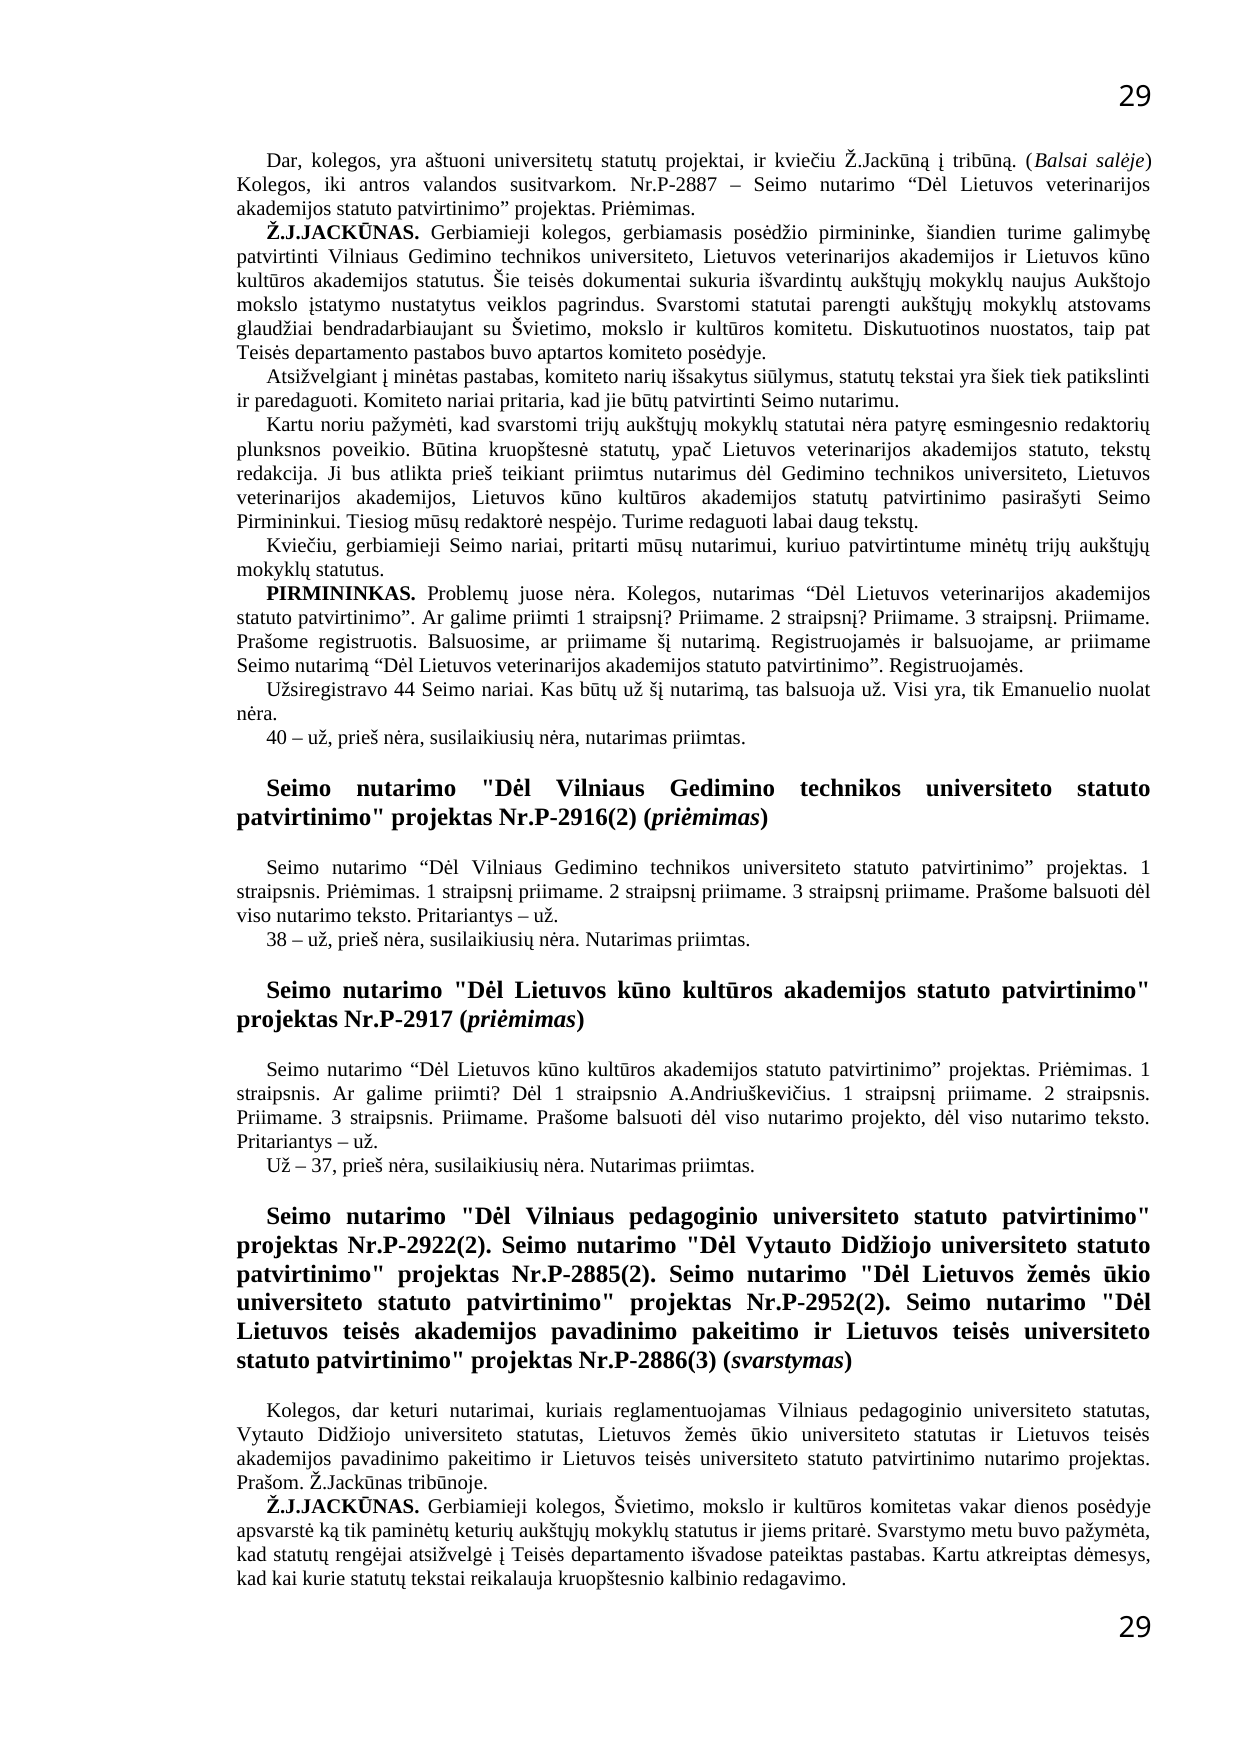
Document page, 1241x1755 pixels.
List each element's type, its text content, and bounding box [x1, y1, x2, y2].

text Ž.J.JACKŪNAS. Gerbiamieji kolegos, gerbiamasis posėdžio pirmininke, šiandien turime galimybę patvirtinti Vilniaus Gedimino technikos universiteto, Lietuvos veterinarijos akademijos ir Lietuvos kūno kultūros akademijos statutus. Šie teisės dokumentai sukuria išvardintų aukštųjų mokyklų naujus Aukštojo mokslo įstatymo nustatytus veiklos pagrindus. Svarstomi statutai parengti aukštųjų mokyklų atstovams glaudžiai bendradarbiaujant su Švietimo, mokslo ir kultūros komitetu. Diskutuotinos nuostatos, taip pat Teisės departamento pastabos buvo aptartos komiteto posėdyje. [236, 220, 1152, 364]
text Ž.J.JACKŪNAS. Gerbiamieji kolegos, Švietimo, mokslo ir kultūros komitetas vakar dienos posėdyje apsvarstė ką tik paminėtų keturių aukštųjų mokyklų statutus ir jiems pritarė. Svarstymo metu buvo pažymėta, kad statutų rengėjai atsižvelgė į Teisės departamento išvadose pateiktas pastabas. Kartu atkreiptas dėmesys, kad kai kurie statutų tekstai reikalauja kruopštesnio kalbinio redagavimo. [236, 1494, 1152, 1590]
text Užsiregistravo 44 Seimo nariai. Kas būtų už šį nutarimą, tas balsuoja už. Visi yra, tik Emanuelio nuolat nėra. [236, 677, 1152, 725]
text Seimo nutarimo “Dėl Lietuvos kūno kultūros akademijos statuto patvirtinimo” projektas. Priėmimas. 1 straipsnis. Ar galime priimti? Dėl 1 straipsnio A.Andriuškevičius. 1 straipsnį priimame. 2 straipsnis. Priimame. 3 straipsnis. Priimame. Prašome balsuoti dėl viso nutarimo projekto, dėl viso nutarimo teksto. Pritariantys – už. [236, 1057, 1152, 1153]
text Seimo nutarimo "Dėl Lietuvos kūno kultūros akademijos statuto patvirtinimo" projektas Nr.P-2917 (priėmimas) [236, 975, 1152, 1033]
text Už – 37, prieš nėra, susilaikiusių nėra. Nutarimas priimtas. [236, 1153, 1152, 1177]
text Seimo nutarimo "Dėl Vilniaus pedagoginio universiteto statuto patvirtinimo" projektas Nr.P-2922(2). Seimo nutarimo "Dėl Vytauto Didžiojo universiteto statuto patvirtinimo" projektas Nr.P-2885(2). Seimo nutarimo "Dėl Lietuvos žemės ūkio universiteto statuto patvirtinimo" projektas Nr.P-2952(2). Seimo nutarimo "Dėl Lietuvos teisės akademijos pavadinimo pakeitimo ir Lietuvos teisės universiteto statuto patvirtinimo" projektas Nr.P-2886(3) (svarstymas) [236, 1201, 1152, 1374]
text Kartu noriu pažymėti, kad svarstomi trijų aukštųjų mokyklų statutai nėra patyrę esmingesnio redaktorių plunksnos poveikio. Būtina kruopštesnė statutų, ypač Lietuvos veterinarijos akademijos statuto, tekstų redakcija. Ji bus atlikta prieš teikiant priimtus nutarimus dėl Gedimino technikos universiteto, Lietuvos veterinarijos akademijos, Lietuvos kūno kultūros akademijos statutų patvirtinimo pasirašyti Seimo Pirmininkui. Tiesiog mūsų redaktorė nespėjo. Turime redaguoti labai daug tekstų. [236, 412, 1152, 533]
text Dar, kolegos, yra aštuoni universitetų statutų projektai, ir kviečiu Ž.Jackūną į tribūną. (Balsai salėje) Kolegos, iki antros valandos susitvarkom. Nr.P-2887 – Seimo nutarimo “Dėl Lietuvos veterinarijos akademijos statuto patvirtinimo” projektas. Priėmimas. [236, 148, 1152, 220]
text 40 – už, prieš nėra, susilaikiusių nėra, nutarimas priimtas. [236, 725, 1152, 749]
text PIRMININKAS. Problemų juose nėra. Kolegos, nutarimas “Dėl Lietuvos veterinarijos akademijos statuto patvirtinimo”. Ar galime priimti 1 straipsnį? Priimame. 2 straipsnį? Priimame. 3 straipsnį. Priimame. Prašome registruotis. Balsuosime, ar priimame šį nutarimą. Registruojamės ir balsuojame, ar priimame Seimo nutarimą “Dėl Lietuvos veterinarijos akademijos statuto patvirtinimo”. Registruojamės. [236, 581, 1152, 677]
text Kolegos, dar keturi nutarimai, kuriais reglamentuojamas Vilniaus pedagoginio universiteto statutas, Vytauto Didžiojo universiteto statutas, Lietuvos žemės ūkio universiteto statutas ir Lietuvos teisės akademijos pavadinimo pakeitimo ir Lietuvos teisės universiteto statuto patvirtinimo nutarimo projektas. Prašom. Ž.Jackūnas tribūnoje. [236, 1398, 1152, 1494]
text 38 – už, prieš nėra, susilaikiusių nėra. Nutarimas priimtas. [236, 927, 1152, 951]
text Atsižvelgiant į minėtas pastabas, komiteto narių išsakytus siūlymus, statutų tekstai yra šiek tiek patikslinti ir paredaguoti. Komiteto nariai pritaria, kad jie būtų patvirtinti Seimo nutarimu. [236, 364, 1152, 412]
text Seimo nutarimo “Dėl Vilniaus Gedimino technikos universiteto statuto patvirtinimo” projektas. 1 straipsnis. Priėmimas. 1 straipsnį priimame. 2 straipsnį priimame. 3 straipsnį priimame. Prašome balsuoti dėl viso nutarimo teksto. Pritariantys – už. [236, 855, 1152, 927]
text Seimo nutarimo "Dėl Vilniaus Gedimino technikos universiteto statuto patvirtinimo" projektas Nr.P-2916(2) (priėmimas) [236, 773, 1152, 831]
text Kviečiu, gerbiamieji Seimo nariai, pritarti mūsų nutarimui, kuriuo patvirtintume minėtų trijų aukštųjų mokyklų statutus. [236, 533, 1152, 581]
